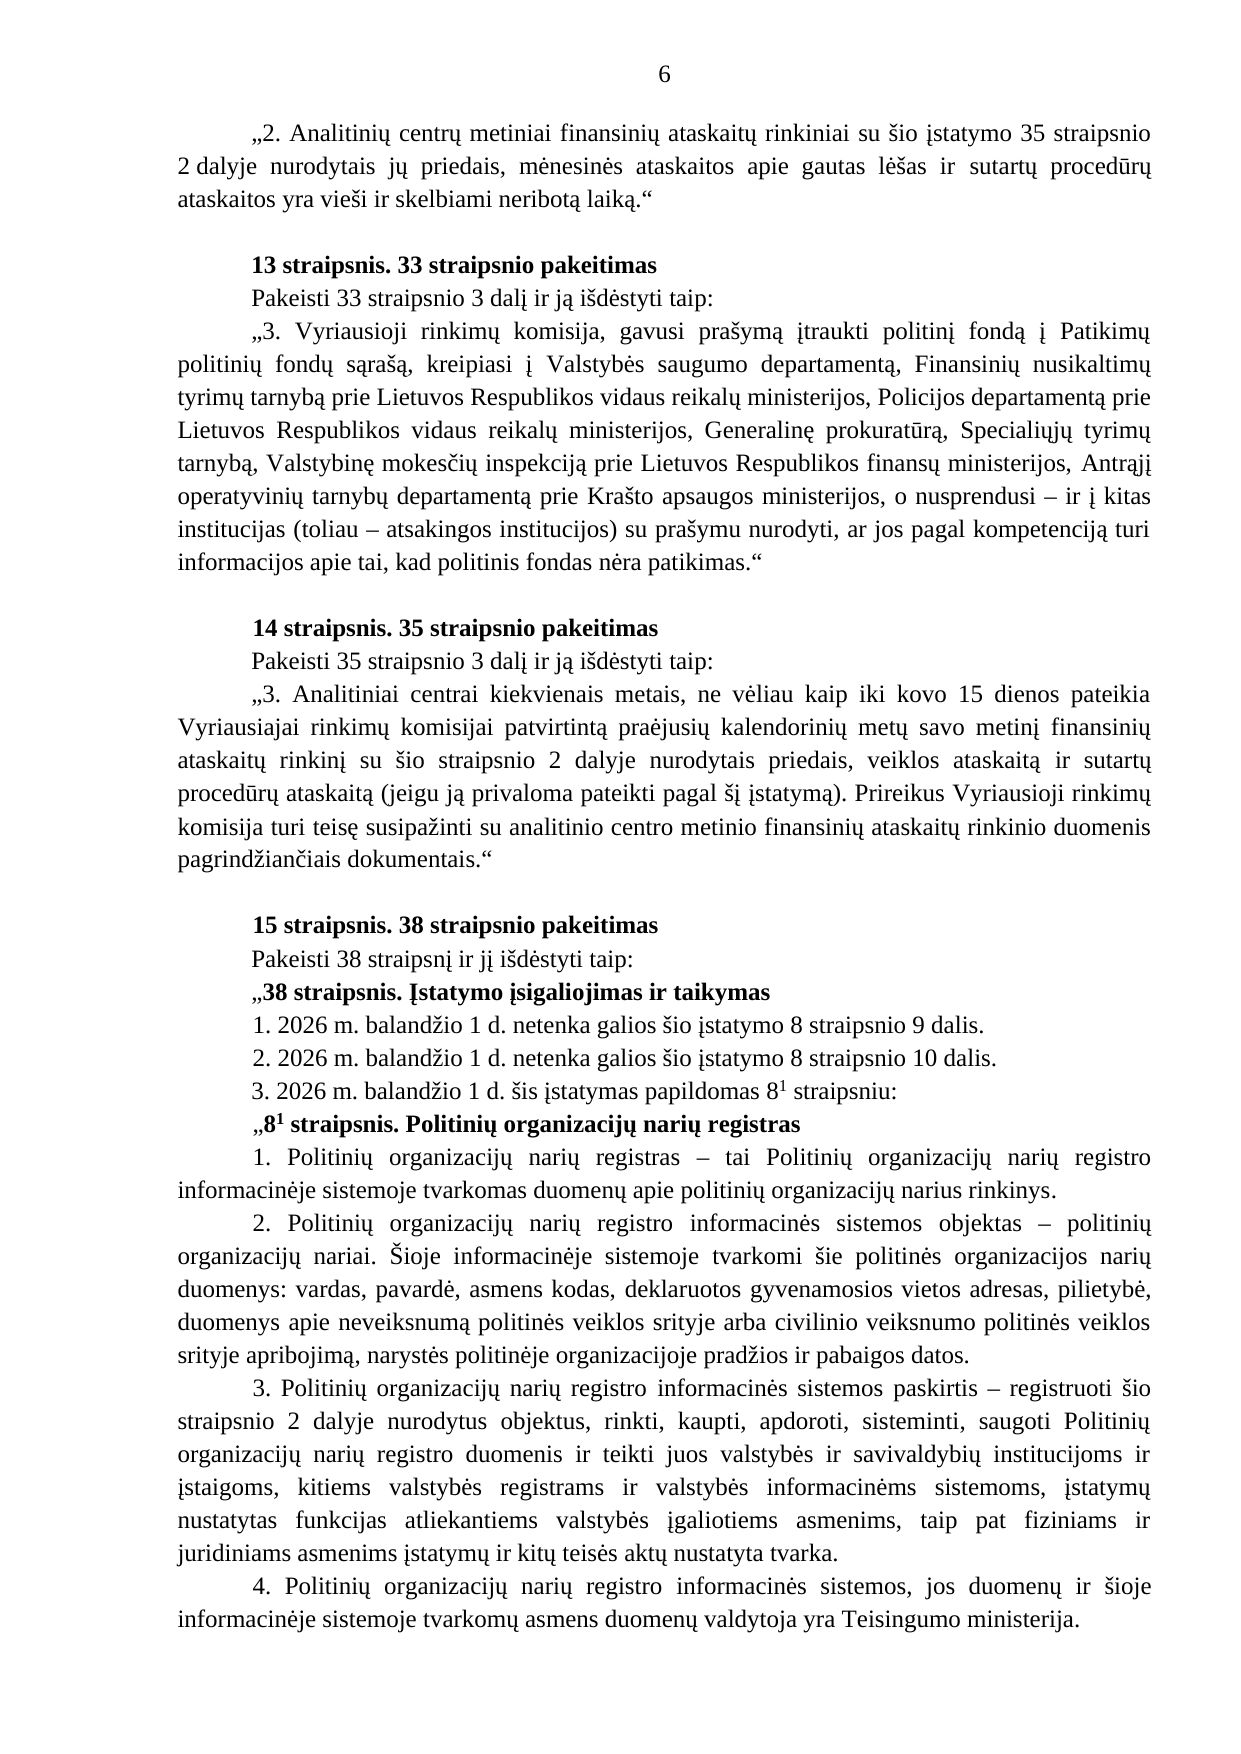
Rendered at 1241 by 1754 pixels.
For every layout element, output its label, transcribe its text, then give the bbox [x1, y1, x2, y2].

text „81 straipsnis. Politinių organizacijų narių registras [177, 1109, 1152, 1137]
text Pakeisti 38 straipsnį ir jį išdėstyti taip: [177, 944, 1152, 972]
text „38 straipsnis. Įstatymo įsigaliojimas ir taikymas [177, 977, 1152, 1005]
text 2. 2026 m. balandžio 1 d. netenka galios šio įstatymo 8 straipsnio 10 dalis. [177, 1043, 1152, 1071]
text 15 straipsnis. 38 straipsnio pakeitimas [177, 911, 1152, 939]
text 14 straipsnis. 35 straipsnio pakeitimas [177, 613, 1152, 642]
text Pakeisti 35 straipsnio 3 dalį ir ją išdėstyti taip: [177, 646, 1152, 675]
text „2. Analitinių centrų metiniai finansinių ataskaitų rinkiniai su šio įstatymo 35 straipsnio 2 dalyje nurodytais jų priedais, mėnesinės ataskaitos apie gautas lėšas ir sutartų procedūrų ataskaitos yra vieši ir skelbiami neribotą laiką.“ [177, 118, 1152, 213]
text 4. Politinių organizacijų narių registro informacinės sistemos, jos duomenų ir šioje informacinėje sistemoje tvarkomų asmens duomenų valdytoja yra Teisingumo ministerija. [177, 1571, 1152, 1633]
text 3. 2026 m. balandžio 1 d. šis įstatymas papildomas 81 straipsniu: [177, 1076, 1152, 1104]
text Pakeisti 33 straipsnio 3 dalį ir ją išdėstyti taip: [177, 283, 1152, 312]
text 2. Politinių organizacijų narių registro informacinės sistemos objektas – politinių organizacijų nariai. Šioje informacinėje sistemoje tvarkomi šie politinės organizacijos narių duomenys: vardas, pavardė, asmens kodas, deklaruotos gyvenamosios vietos adresas, pilietybė, duomenys apie neveiksnumą politinės veiklos srityje arba civilinio veiksnumo politinės veiklos srityje apribojimą, narystės politinėje organizacijoje pradžios ir pabaigos datos. [177, 1208, 1152, 1369]
text „3. Analitiniai centrai kiekvienais metais, ne vėliau kaip iki kovo 15 dienos pateikia Vyriausiajai rinkimų komisijai patvirtintą praėjusių kalendorinių metų savo metinį finansinių ataskaitų rinkinį su šio straipsnio 2 dalyje nurodytais priedais, veiklos ataskaitą ir sutartų procedūrų ataskaitą (jeigu ją privaloma pateikti pagal šį įstatymą). Prireikus Vyriausioji rinkimų komisija turi teisę susipažinti su analitinio centro metinio finansinių ataskaitų rinkinio duomenis pagrindžiančiais dokumentais.“ [177, 679, 1152, 873]
text 1. 2026 m. balandžio 1 d. netenka galios šio įstatymo 8 straipsnio 9 dalis. [177, 1010, 1152, 1038]
text 13 straipsnis. 33 straipsnio pakeitimas [177, 250, 1152, 279]
text 1. Politinių organizacijų narių registras – tai Politinių organizacijų narių registro informacinėje sistemoje tvarkomas duomenų apie politinių organizacijų narius rinkinys. [177, 1142, 1152, 1203]
text 3. Politinių organizacijų narių registro informacinės sistemos paskirtis – registruoti šio straipsnio 2 dalyje nurodytus objektus, rinkti, kaupti, apdoroti, sisteminti, saugoti Politinių organizacijų narių registro duomenis ir teikti juos valstybės ir savivaldybių institucijoms ir įstaigoms, kitiems valstybės registrams ir valstybės informacinėms sistemoms, įstatymų nustatytas funkcijas atliekantiems valstybės įgaliotiems asmenims, taip pat fiziniams ir juridiniams asmenims įstatymų ir kitų teisės aktų nustatyta tvarka. [177, 1373, 1152, 1567]
text „3. Vyriausioji rinkimų komisija, gavusi prašymą įtraukti politinį fondą į Patikimų politinių fondų sąrašą, kreipiasi į Valstybės saugumo departamentą, Finansinių nusikaltimų tyrimų tarnybą prie Lietuvos Respublikos vidaus reikalų ministerijos, Policijos departamentą prie Lietuvos Respublikos vidaus reikalų ministerijos, Generalinę prokuratūrą, Specialiųjų tyrimų tarnybą, Valstybinę mokesčių inspekciją prie Lietuvos Respublikos finansų ministerijos, Antrąjį operatyvinių tarnybų departamentą prie Krašto apsaugos ministerijos, o nusprendusi – ir į kitas institucijas (toliau – atsakingos institucijos) su prašymu nurodyti, ar jos pagal kompetenciją turi informacijos apie tai, kad politinis fondas nėra patikimas.“ [177, 316, 1152, 576]
